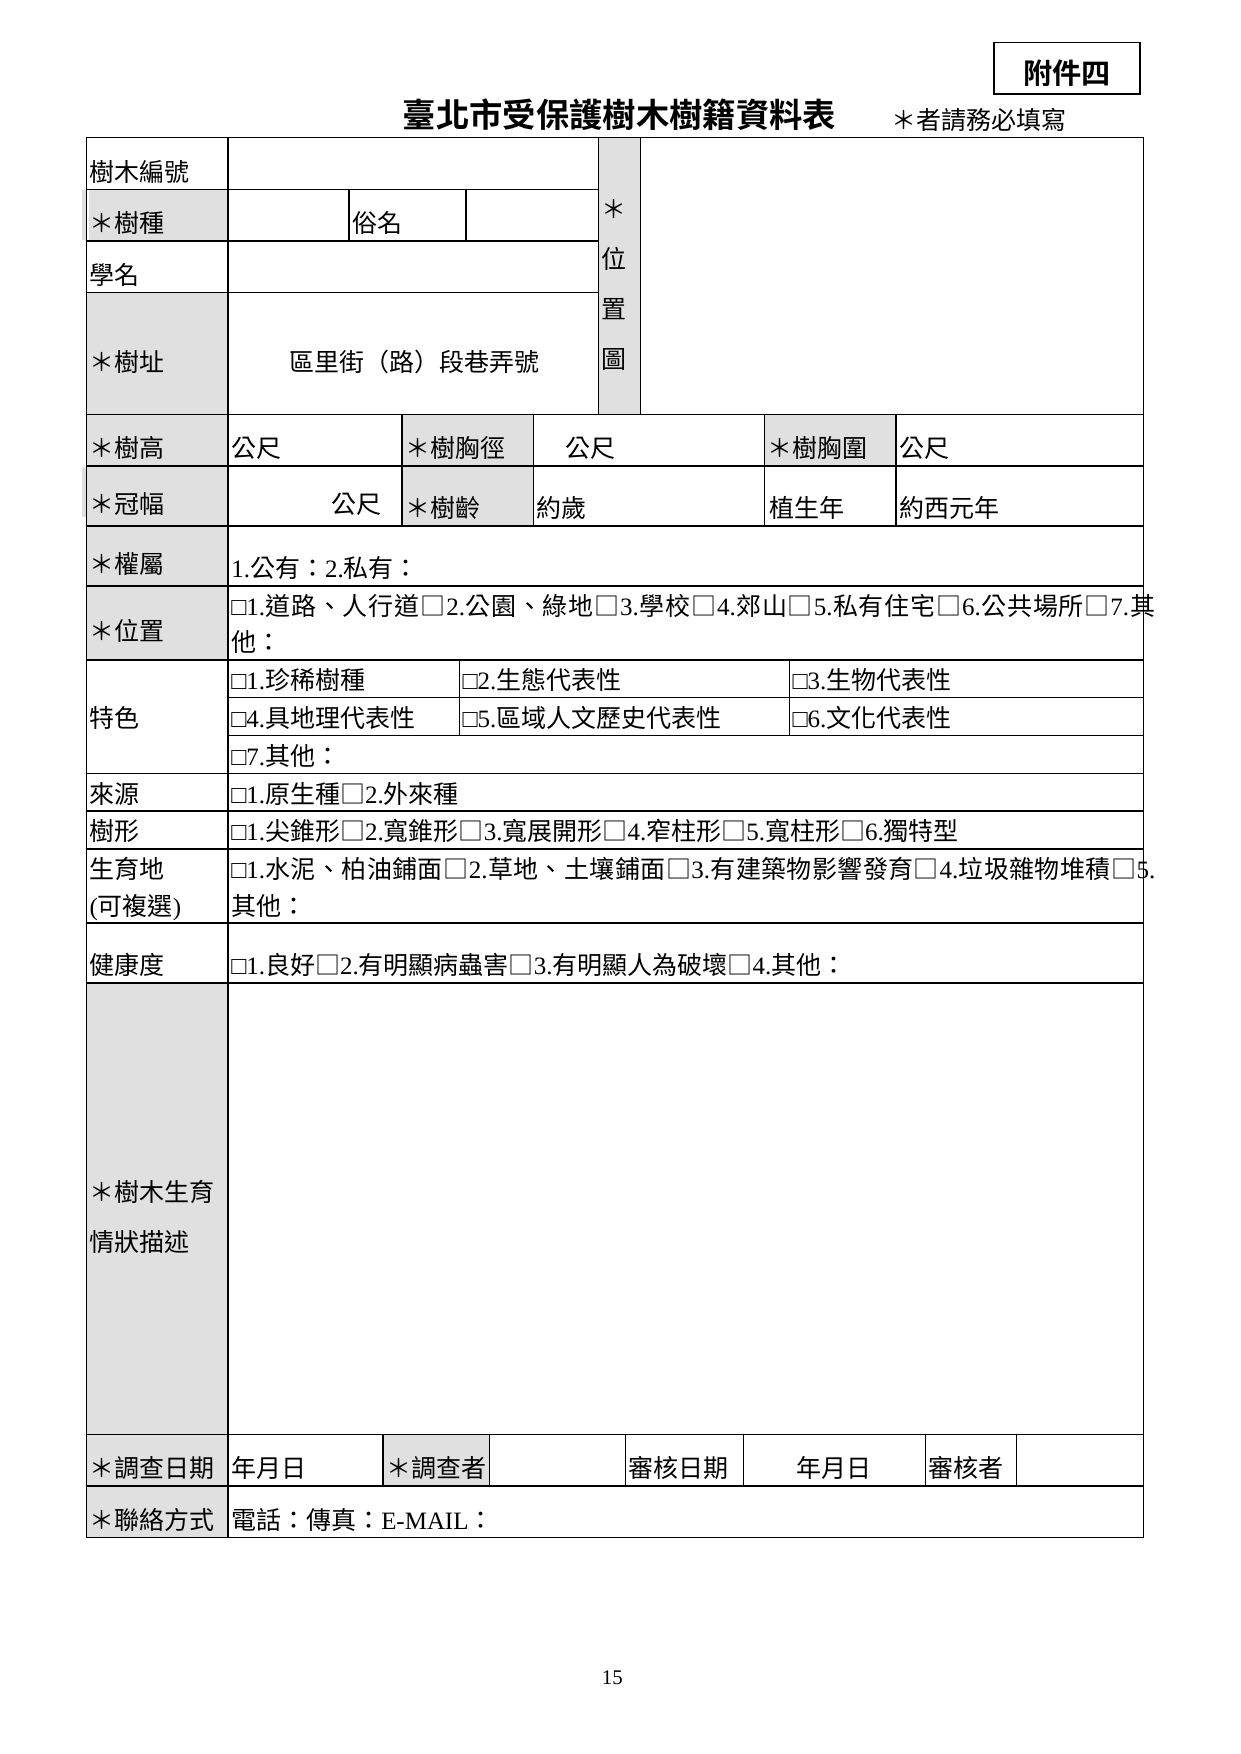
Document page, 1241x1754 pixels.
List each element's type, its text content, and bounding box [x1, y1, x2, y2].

text [995, 43, 1139, 93]
table_cell [81, 465, 86, 525]
table_cell 審核者 [926, 1435, 1016, 1485]
table_cell ＊樹胸徑 [403, 415, 533, 465]
table_cell 俗名 [350, 190, 465, 240]
table_cell [81, 1485, 86, 1537]
table_cell [81, 525, 86, 585]
table_cell 特色 [87, 661, 227, 772]
table_cell [81, 659, 86, 697]
table_cell 約歲 [534, 467, 764, 525]
table_cell ＊調查日期 [87, 1435, 227, 1485]
table_header [641, 138, 1143, 414]
table_cell [81, 1434, 86, 1485]
text ＊者請務必填寫 [891, 101, 1106, 137]
table_cell □1.道路、人行道□2.公園、綠地□3.學校□4.郊山□5.私有住宅□6.公共場所□7.其他： [229, 587, 1143, 659]
table_cell □3.生物代表性 [790, 661, 1143, 697]
table_cell [81, 585, 86, 659]
table_cell 生育地 (可複選) [87, 850, 227, 922]
table_cell ＊冠幅 [87, 467, 227, 525]
table_cell ＊樹高 [87, 415, 227, 465]
table_cell [490, 1435, 625, 1485]
text [876, 138, 1121, 168]
table_cell □6.文化代表性 [790, 698, 1143, 735]
table_cell [81, 848, 86, 922]
table_cell 1.公有：2.私有： [229, 527, 1143, 585]
table_cell [81, 697, 86, 735]
table_cell [81, 922, 86, 982]
table_header 樹木編號 [87, 138, 227, 188]
table_cell [81, 982, 86, 1434]
table_cell 來源 [87, 774, 227, 810]
table_cell □5.區域人文歷史代表性 [460, 698, 789, 735]
table_cell 公尺 [229, 467, 401, 525]
table_cell ＊權屬 [87, 527, 227, 585]
table_cell [1017, 1435, 1143, 1485]
table_header [229, 138, 598, 188]
table_cell 公尺 [534, 415, 764, 465]
table_cell 樹形 [87, 812, 227, 848]
table_cell □1.原生種□2.外來種 [229, 774, 1143, 810]
table_cell ＊聯絡方式 [87, 1487, 227, 1537]
table_cell □4.具地理代表性 [229, 698, 459, 735]
table_cell 植生年 [765, 467, 895, 525]
table_cell □7.其他： [229, 736, 1143, 772]
text 臺北市受保護樹木樹籍資料表 [118, 89, 1121, 137]
table_cell [81, 292, 86, 353]
table_cell [467, 190, 598, 240]
table_cell [81, 353, 86, 414]
table_cell □1.水泥、柏油鋪面□2.草地、土壤鋪面□3.有建築物影響發育□4.垃圾雜物堆積□5.其他： [229, 850, 1143, 922]
table_cell [81, 240, 86, 292]
table_cell 年月日 [744, 1435, 925, 1485]
table_cell ＊樹址 [87, 293, 227, 414]
table_cell 電話：傳真：E-MAIL： [229, 1487, 1143, 1537]
table_cell 公尺 [897, 415, 1143, 465]
table_cell [229, 242, 598, 292]
table_cell 學名 [87, 242, 227, 292]
table_cell [81, 810, 86, 848]
table_cell ＊樹齡 [403, 467, 533, 525]
table_cell 公尺 [229, 415, 401, 465]
table_cell 審核日期 [626, 1435, 743, 1485]
table_cell [81, 735, 86, 772]
text 附件四 [1010, 51, 1124, 86]
table_cell □2.生態代表性 [460, 661, 789, 697]
table_cell 區里街（路）段巷弄號 [229, 293, 598, 414]
table_cell ＊樹木生育 情狀描述 [87, 984, 227, 1434]
table_cell 年月日 [229, 1435, 382, 1485]
table_cell 約西元年 [897, 467, 1143, 525]
table_cell [229, 984, 1143, 1434]
table_cell □1.珍稀樹種 [229, 661, 459, 697]
table_cell ＊調查者 [384, 1435, 489, 1485]
table_header ＊ 位 置 圖 [599, 138, 640, 414]
table_cell [229, 190, 348, 240]
table_cell ＊位置 [87, 587, 227, 659]
table_cell 健康度 [87, 924, 227, 982]
table_header [81, 137, 86, 188]
table_cell [81, 773, 86, 810]
table_cell ＊樹胸圍 [765, 415, 895, 465]
table_cell [81, 414, 86, 465]
table_cell □1.良好□2.有明顯病蟲害□3.有明顯人為破壞□4.其他： [229, 924, 1143, 982]
table_cell □1.尖錐形□2.寬錐形□3.寬展開形□4.窄柱形□5.寬柱形□6.獨特型 [229, 812, 1143, 848]
